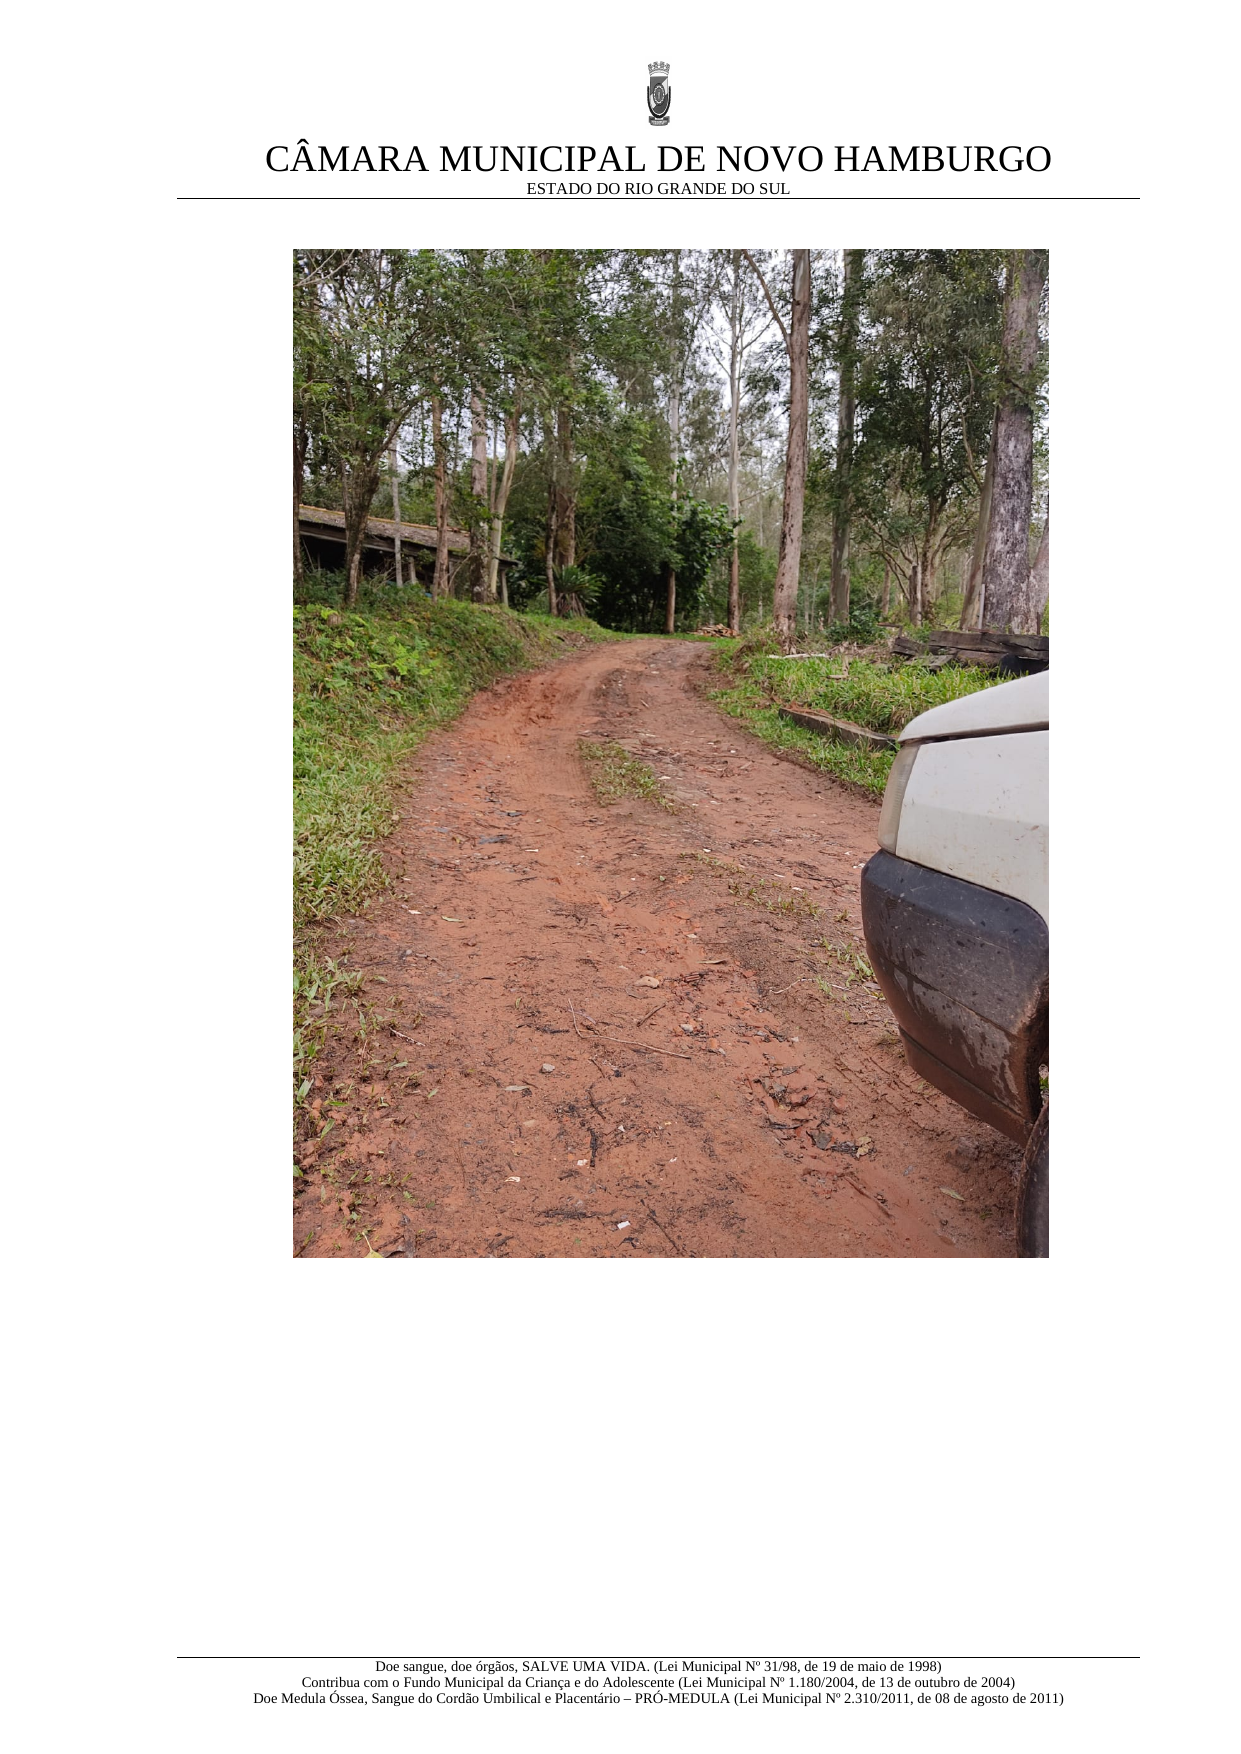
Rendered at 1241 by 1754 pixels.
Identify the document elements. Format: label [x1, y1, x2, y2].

picture [293, 249, 1049, 1258]
